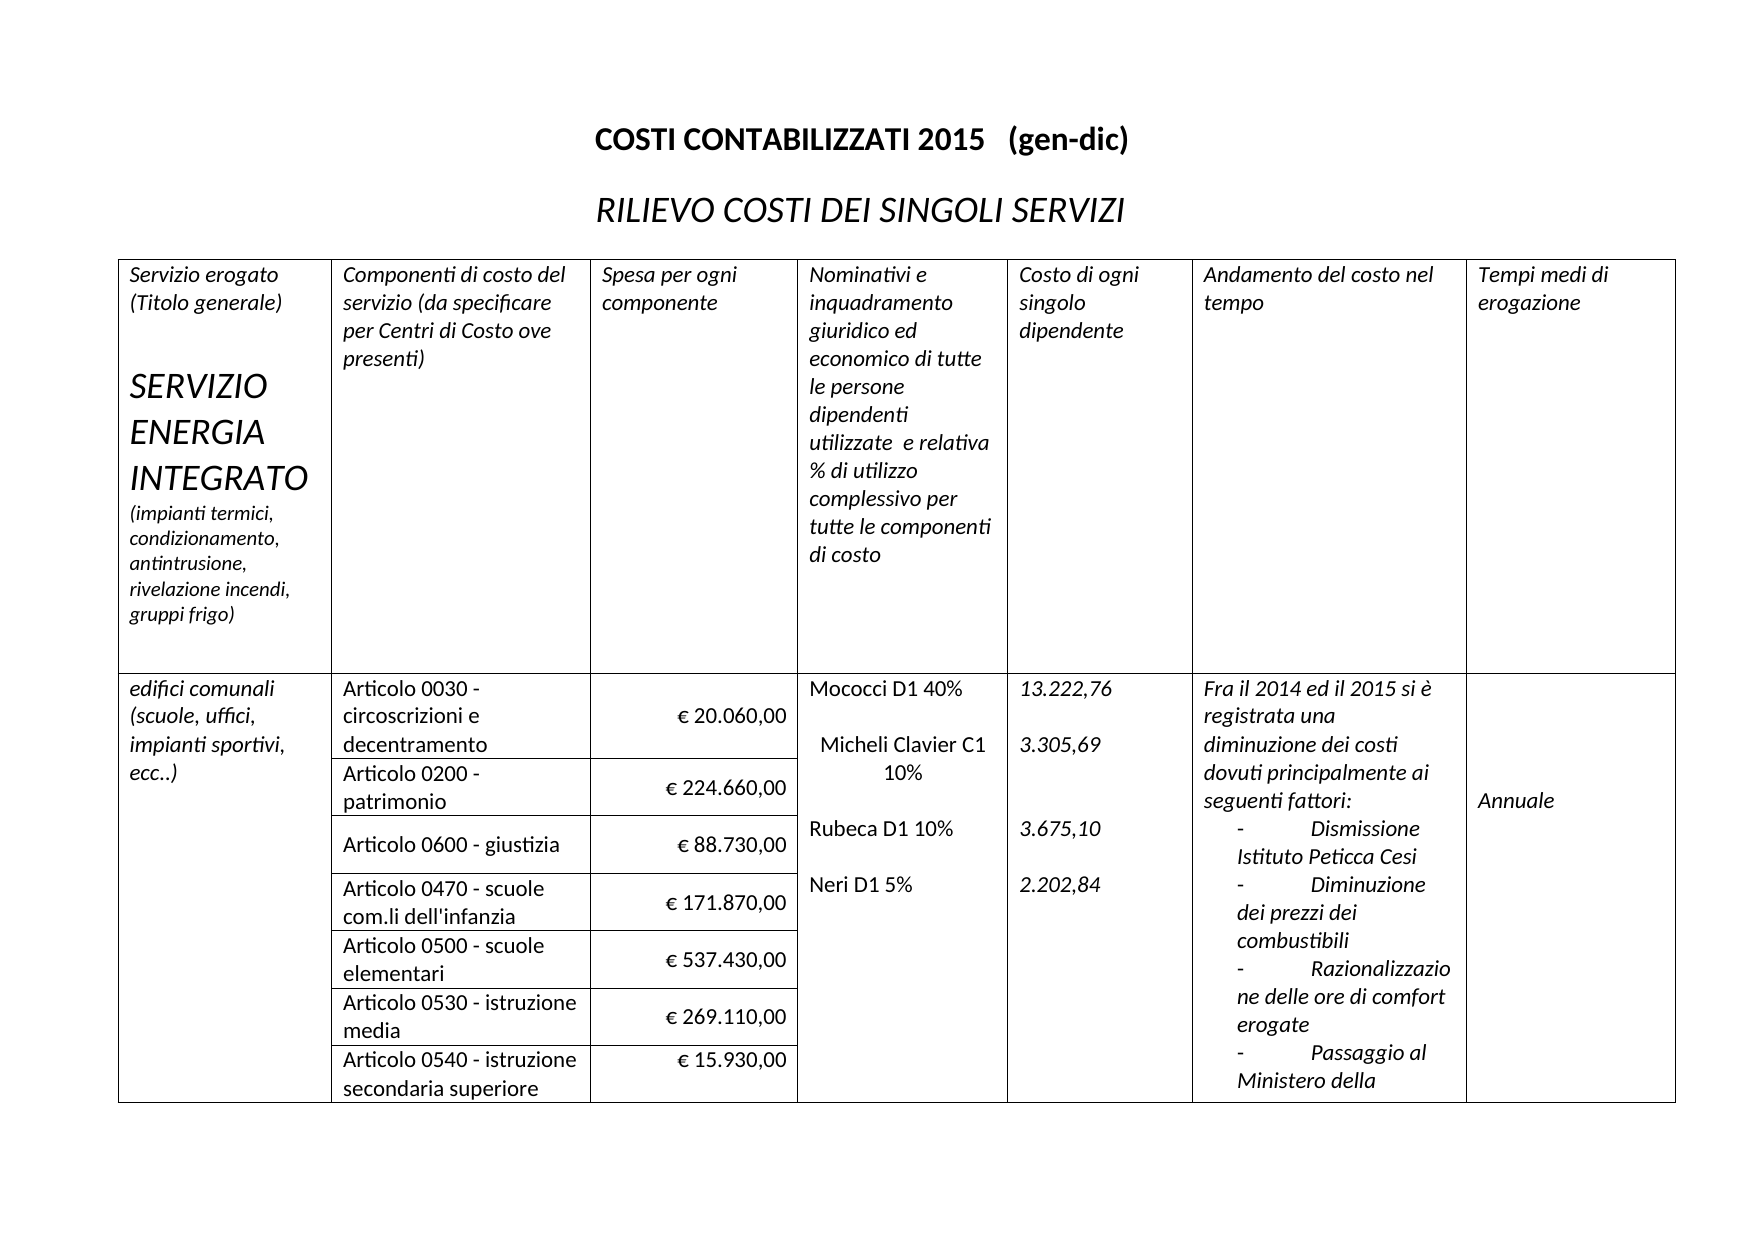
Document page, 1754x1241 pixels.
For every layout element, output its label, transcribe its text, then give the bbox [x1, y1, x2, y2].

text RILIEVO COSTI DEI SINGOLI SERVIZI [118, 186, 1606, 232]
table_cell Mococci D1 40% Micheli Clavier C1 10% Rubeca D1 10% Neri D1 5% [798, 674, 1007, 1102]
table_header Servizio erogato (Titolo generale) SERVIZIO ENERGIA INTEGRATO (impianti termici, condizionamento, antintrusione, rivelazione incendi, gruppi frigo) [119, 260, 331, 673]
table_cell € 15.930,00 [591, 1046, 797, 1102]
table_cell Articolo 0470 - scuole com.li dell'infanzia [332, 874, 590, 930]
text COSTI CONTABILIZZATI 2015 (gen-dic) [118, 118, 1606, 159]
table_cell 13.222,76 3.305,69 3.675,10 2.202,84 [1008, 674, 1192, 1102]
table_cell € 88.730,00 [591, 816, 797, 873]
table_cell Articolo 0600 - giustizia [332, 816, 590, 873]
table_cell Fra il 2014 ed il 2015 si è registrata una diminuzione dei costi dovuti principalmente ai seguenti fattori: Dismissione Istituto Peticca Cesi Diminuzione dei prezzi dei combustibili Razionalizzazione delle ore di comfort erogate Passaggio al Ministero della [1193, 674, 1466, 1102]
table_header Spesa per ogni componente [591, 260, 797, 673]
table_cell Annuale [1467, 674, 1675, 1102]
table_cell Articolo 0200 - patrimonio [332, 759, 590, 815]
table_header Andamento del costo nel tempo [1193, 260, 1466, 673]
table_cell € 224.660,00 [591, 759, 797, 815]
table_cell Articolo 0530 - istruzione media [332, 989, 590, 1044]
table_cell Articolo 0540 - istruzione secondaria superiore [332, 1046, 590, 1102]
table_cell € 20.060,00 [591, 674, 797, 758]
table_header Costo di ogni singolo dipendente [1008, 260, 1192, 673]
table_header Tempi medi di erogazione [1467, 260, 1675, 673]
table_cell edifici comunali (scuole, uffici, impianti sportivi, ecc..) [119, 674, 331, 1102]
table_cell Articolo 0500 - scuole elementari [332, 931, 590, 987]
table_header Nominativi e inquadramento giuridico ed economico di tutte le persone dipendenti utilizzate e relativa % di utilizzo complessivo per tutte le componenti di costo [798, 260, 1007, 673]
table_cell € 537.430,00 [591, 931, 797, 987]
table_cell Articolo 0030 - circoscrizioni e decentramento [332, 674, 590, 758]
table_cell € 269.110,00 [591, 989, 797, 1044]
table_cell € 171.870,00 [591, 874, 797, 930]
table_header Componenti di costo del servizio (da specificare per Centri di Costo ove presenti) [332, 260, 590, 673]
